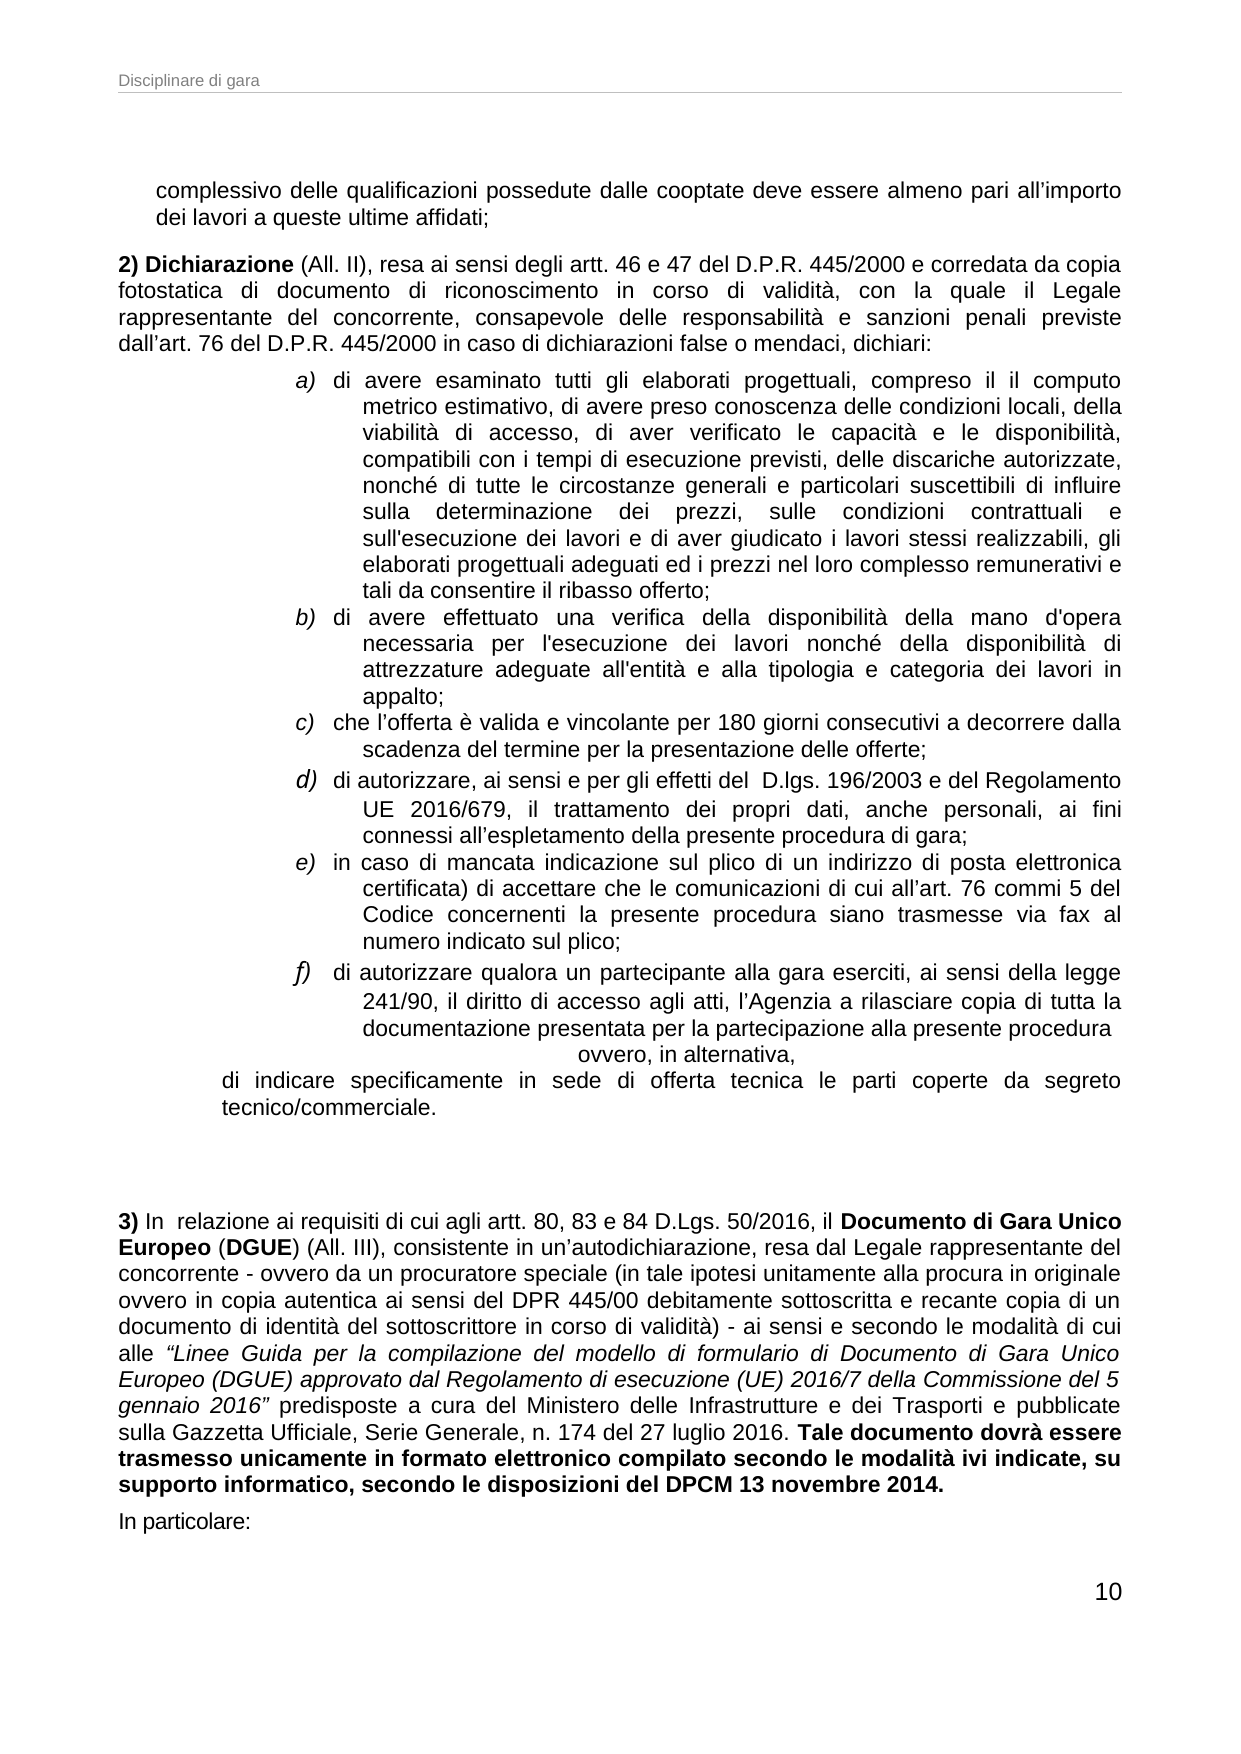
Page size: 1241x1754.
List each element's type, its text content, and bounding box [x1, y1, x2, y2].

text 2) Dichiarazione (All. II), resa ai sensi degli artt. 46 e 47 del D.P.R. 445/2000 e corredata da copia fotostatica di documento di riconoscimento in corso di validità, con la quale il Legale rappresentante del concorrente, consapevole delle responsabilità e sanzioni penali previste dall’art. 76 del D.P.R. 445/2000 in caso di dichiarazioni false o mendaci, dichiari: [118, 251, 1122, 356]
list di avere esaminato tutti gli elaborati progettuali, compreso il il computo metrico estimativo, di avere preso conoscenza delle condizioni locali, della viabilità di accesso, di aver verificato le capacità e le disponibilità, compatibili con i tempi di esecuzione previsti, delle discariche autorizzate, nonché di tutte le circostanze generali e particolari suscettibili di influire sulla determinazione dei prezzi, sulle condizioni contrattuali e sull'esecuzione dei lavori e di aver giudicato i lavori stessi realizzabili, gli elaborati progettuali adeguati ed i prezzi nel loro complesso remunerativi e tali da consentire il ribasso offerto; [295, 367, 1122, 604]
text 3) In relazione ai requisiti di cui agli artt. 80, 83 e 84 D.Lgs. 50/2016, il Documento di Gara Unico Europeo (DGUE) (All. III), consistente in un’autodichiarazione, resa dal Legale rappresentante del concorrente - ovvero da un procuratore speciale (in tale ipotesi unitamente alla procura in originale ovvero in copia autentica ai sensi del DPR 445/00 debitamente sottoscritta e recante copia di un documento di identità del sottoscrittore in corso di validità) - ai sensi e secondo le modalità di cui alle “Linee Guida per la compilazione del modello di formulario di Documento di Gara Unico Europeo (DGUE) approvato dal Regolamento di esecuzione (UE) 2016/7 della Commissione del 5 gennaio 2016” predisposte a cura del Ministero delle Infrastrutture e dei Trasporti e pubblicate sulla Gazzetta Ufficiale, Serie Generale, n. 174 del 27 luglio 2016. Tale documento dovrà essere trasmesso unicamente in formato elettronico compilato secondo le modalità ivi indicate, su supporto informatico, secondo le disposizioni del DPCM 13 novembre 2014. [118, 1208, 1122, 1498]
text ovvero, in alternativa, [251, 1041, 1122, 1067]
list complessivo delle qualificazioni possedute dalle cooptate deve essere almeno pari all’importo dei lavori a queste ultime affidati; [118, 177, 1122, 230]
list in caso di mancata indicazione sul plico di un indirizzo di posta elettronica certificata) di accettare che le comunicazioni di cui all’art. 76 commi 5 del Codice concernenti la presente procedura siano trasmesse via fax al numero indicato sul plico; [295, 849, 1122, 954]
text di indicare specificamente in sede di offerta tecnica le parti coperte da segreto tecnico/commerciale. [222, 1067, 1122, 1120]
list che l’offerta è valida e vincolante per 180 giorni consecutivi a decorrere dalla scadenza del termine per la presentazione delle offerte; [295, 709, 1122, 762]
text In particolare: [118, 1508, 1122, 1534]
list di autorizzare qualora un partecipante alla gara eserciti, ai sensi della legge 241/90, il diritto di accesso agli atti, l’Agenzia a rilasciare copia di tutta la documentazione presentata per la partecipazione alla presente procedura [295, 954, 1122, 1041]
list di avere effettuato una verifica della disponibilità della mano d'opera necessaria per l'esecuzione dei lavori nonché della disponibilità di attrezzature adeguate all'entità e alla tipologia e categoria dei lavori in appalto; [295, 604, 1122, 709]
list di autorizzare, ai sensi e per gli effetti del D.lgs. 196/2003 e del Regolamento UE 2016/679, il trattamento dei propri dati, anche personali, ai fini connessi all’espletamento della presente procedura di gara; [295, 762, 1122, 849]
